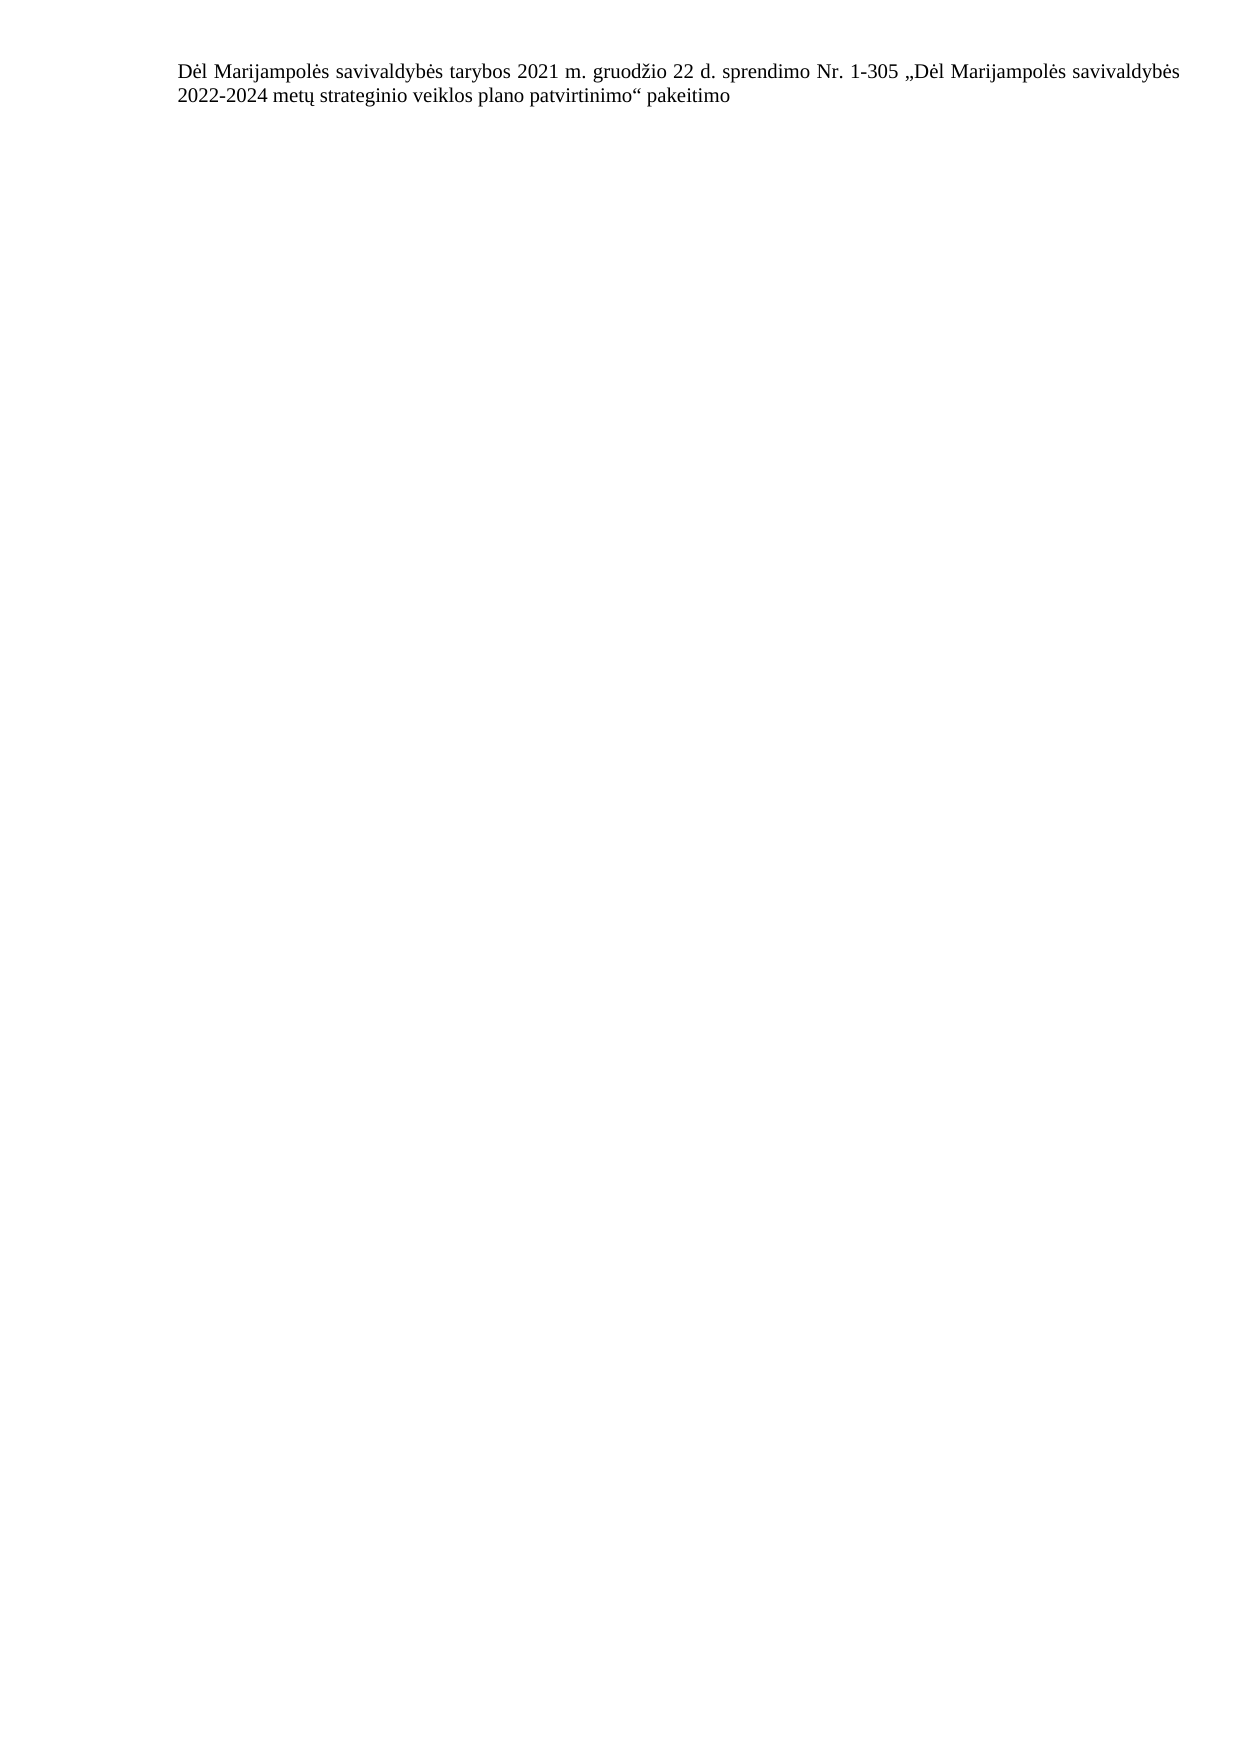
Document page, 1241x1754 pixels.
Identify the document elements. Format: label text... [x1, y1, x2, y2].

text Dėl Marijampolės savivaldybės tarybos 2021 m. gruodžio 22 d. sprendimo Nr. 1-305 „Dėl Marijampolės savivaldybės 2022-2024 metų strateginio veiklos plano patvirtinimo“ pakeitimo [177, 59, 1181, 107]
